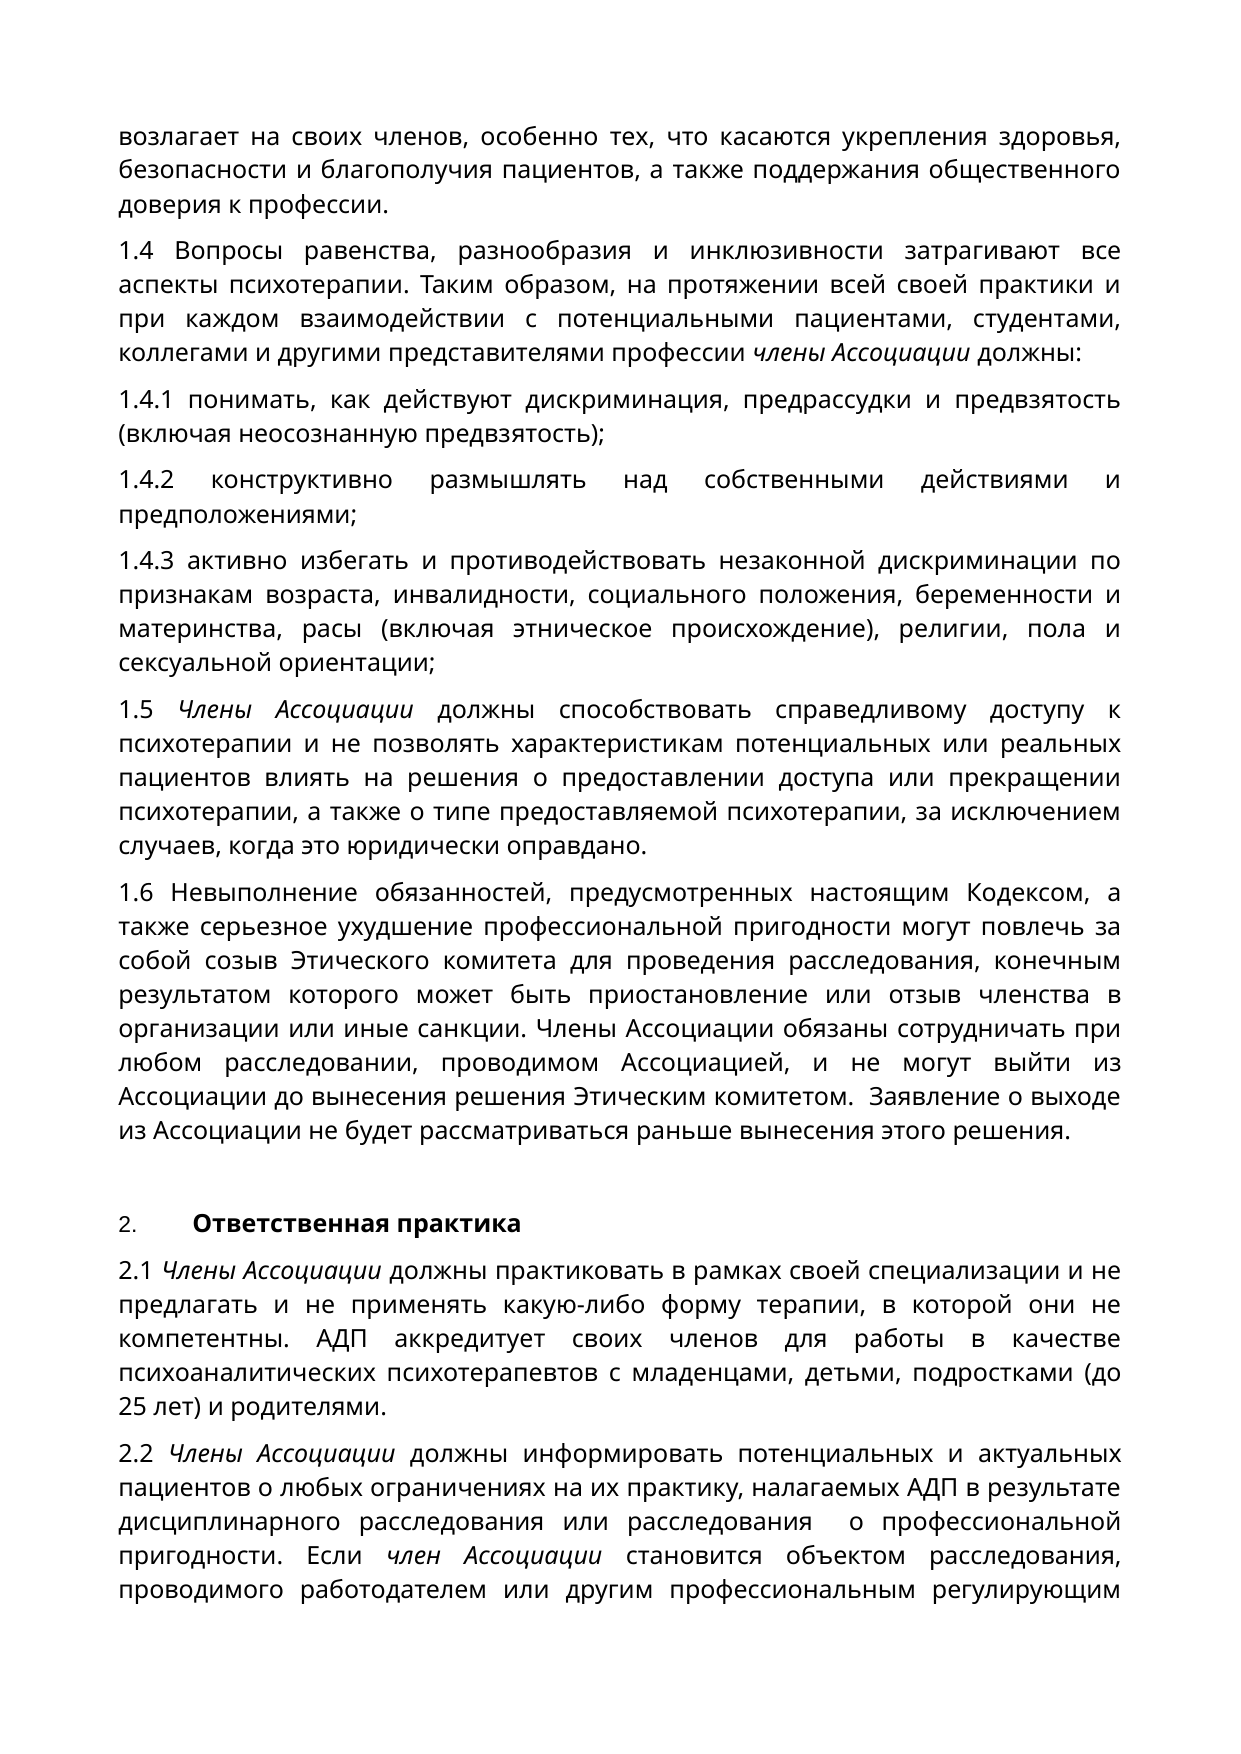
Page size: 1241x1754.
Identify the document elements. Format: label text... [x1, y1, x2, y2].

list 1.4 Вопросы равенства, разнообразия и инклюзивности затрагивают все аспекты психотерапии. Таким образом, на протяжении всей своей практики и при каждом взаимодействии с потенциальными пациентами, студентами, коллегами и другими представителями профессии члены Ассоциации должны: [118, 233, 1122, 369]
text 2.1 Члены Ассоциации должны практиковать в рамках своей специализации и не предлагать и не применять какую-либо форму терапии, в которой они не компетентны. AДП аккредитует своих членов для работы в качестве психоаналитических психотерапевтов с младенцами, детьми, подростками (до 25 лет) и родителями. [118, 1252, 1122, 1423]
list Ответственная практика [118, 1206, 1122, 1240]
list 1.4.1 понимать, как действуют дискриминация, предрассудки и предвзятость (включая неосознанную предвзятость); [118, 382, 1122, 450]
text 1.6 Невыполнение обязанностей, предусмотренных настоящим Кодексом, а также серьезное ухудшение профессиональной пригодности могут повлечь за собой созыв Этического комитета для проведения расследования, конечным результатом которого может быть приостановление или отзыв членства в организации или иные санкции. Члены Ассоциации обязаны сотрудничать при любом расследовании, проводимом Ассоциацией, и не могут выйти из Ассоциации до вынесения решения Этическим комитетом. Заявление о выходе из Ассоциации не будет рассматриваться раньше вынесения этого решения. [118, 874, 1122, 1147]
list 1.4.2 конструктивно размышлять над собственными действиями и предположениями; [118, 462, 1122, 530]
text 2.2 Члены Ассоциации должны информировать потенциальных и актуальных пациентов о любых ограничениях на их практику, налагаемых AДП в результате дисциплинарного расследования или расследования о профессиональной пригодности. Если член Ассоциации становится объектом расследования, проводимого работодателем или другим профессиональным регулирующим [118, 1435, 1122, 1606]
list возлагает на своих членов, особенно тех, что касаются укрепления здоровья, безопасности и благополучия пациентов, а также поддержания общественного доверия к профессии. [118, 118, 1122, 220]
list 1.5 Члены Ассоциации должны способствовать справедливому доступу к психотерапии и не позволять характеристикам потенциальных или реальных пациентов влиять на решения о предоставлении доступа или прекращении психотерапии, а также о типе предоставляемой психотерапии, за исключением случаев, когда это юридически оправдано. [118, 692, 1122, 862]
list 1.4.3 активно избегать и противодействовать незаконной дискриминации по признакам возраста, инвалидности, социального положения, беременности и материнства, расы (включая этническое происхождение), религии, пола и сексуальной ориентации; [118, 543, 1122, 679]
